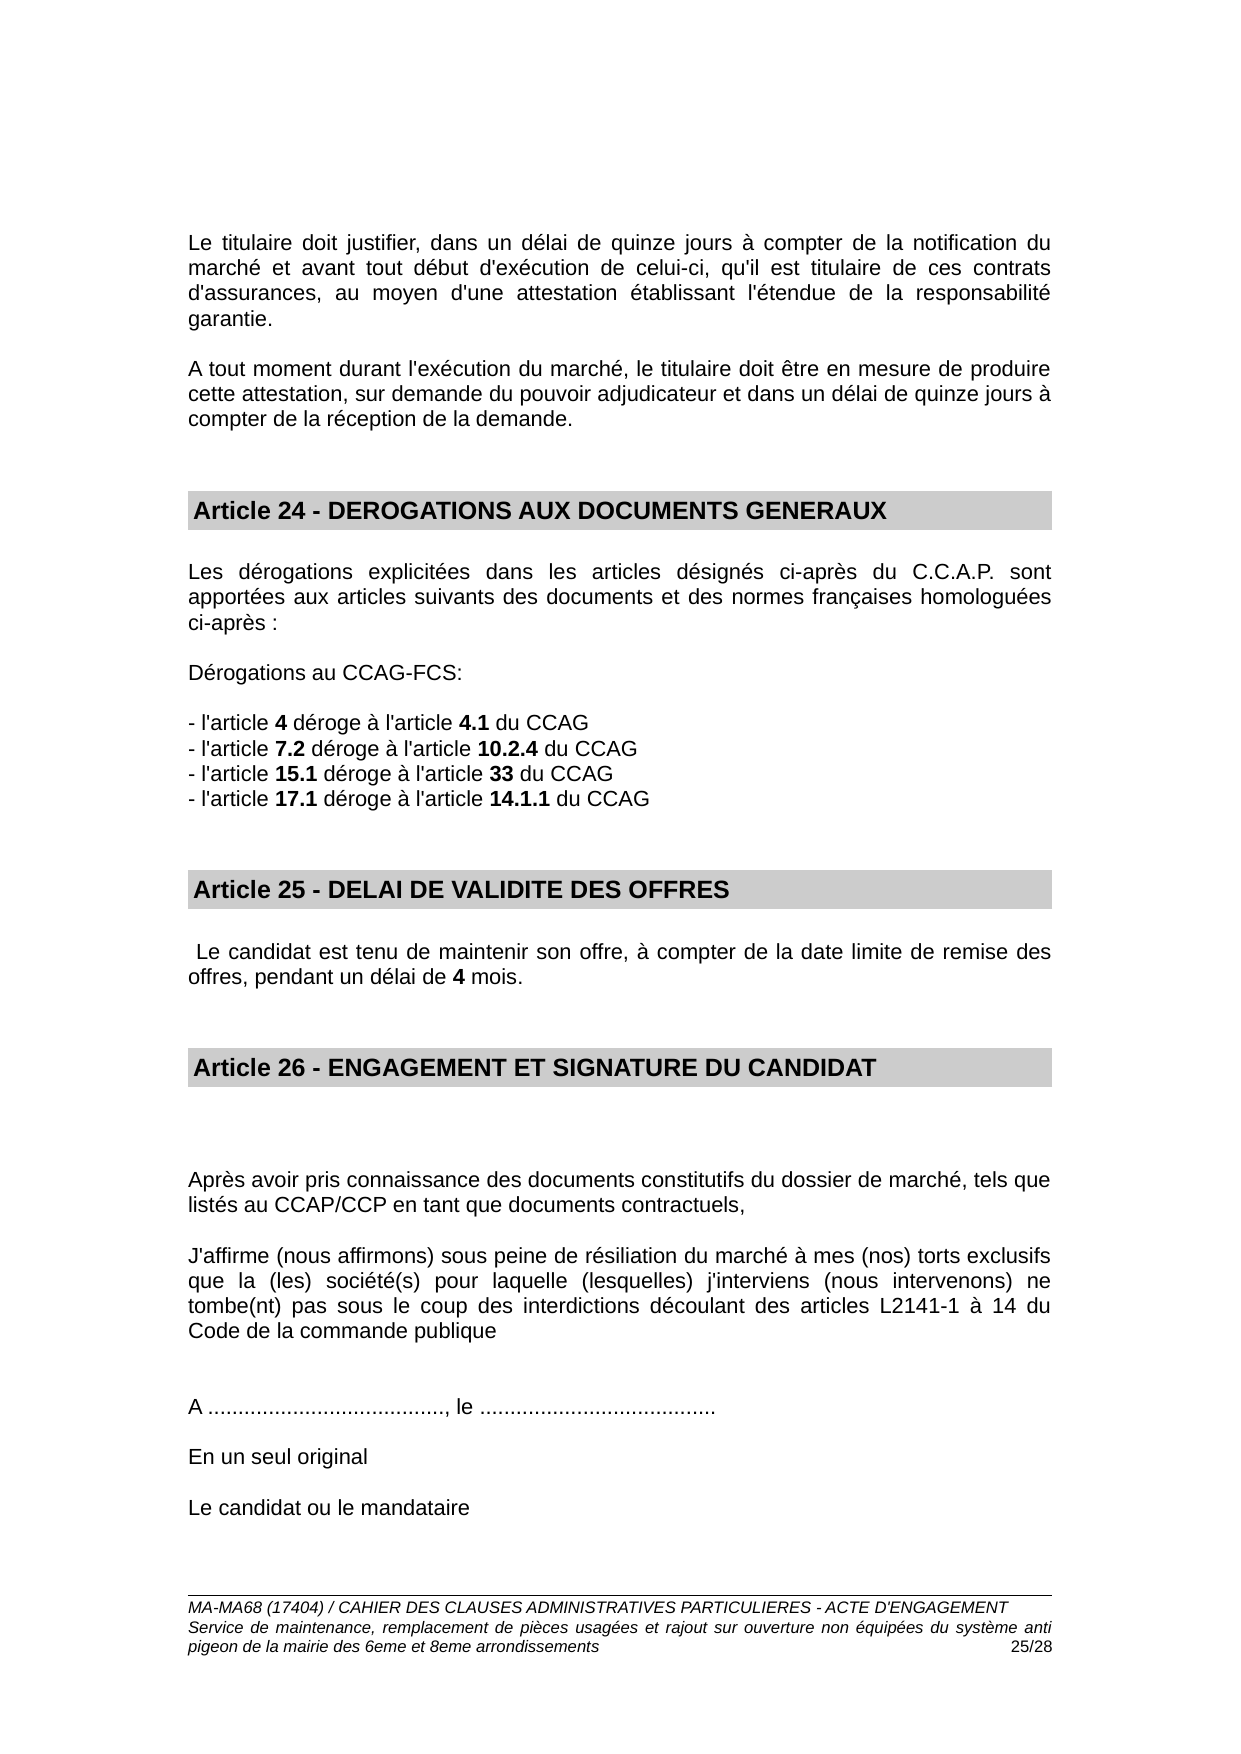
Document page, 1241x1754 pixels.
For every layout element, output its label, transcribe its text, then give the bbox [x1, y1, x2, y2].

text - l'article 4 déroge à l'article 4.1 du CCAG [188, 710, 1052, 735]
text - l'article 17.1 déroge à l'article 14.1.1 du CCAG [188, 786, 1052, 811]
text - l'article 15.1 déroge à l'article 33 du CCAG [188, 761, 1052, 786]
text A tout moment durant l'exécution du marché, le titulaire doit être en mesure de produire cette attestation, sur demande du pouvoir adjudicateur et dans un délai de quinze jours à compter de la réception de la demande. [188, 356, 1052, 431]
text Le candidat est tenu de maintenir son offre, à compter de la date limite de remise des offres, pendant un délai de 4 mois. [188, 938, 1052, 989]
text Les dérogations explicitées dans les articles désignés ci-après du C.C.A.P. sont apportées aux articles suivants des documents et des normes françaises homologuées ci-après : [188, 559, 1052, 634]
text Le candidat ou le mandataire [188, 1494, 1052, 1520]
subtitle DELAI DE VALIDITE DES OFFRES [190, 872, 1050, 907]
subtitle ENGAGEMENT ET SIGNATURE DU CANDIDAT [190, 1050, 1050, 1085]
text Dérogations au CCAG-FCS: [188, 660, 1052, 685]
text Le titulaire doit justifier, dans un délai de quinze jours à compter de la notification du marché et avant tout début d'exécution de celui-ci, qu'il est titulaire de ces contrats d'assurances, au moyen d'une attestation établissant l'étendue de la responsabilité garantie. [188, 230, 1052, 331]
subtitle DEROGATIONS AUX DOCUMENTS GENERAUX [190, 493, 1050, 527]
text Après avoir pris connaissance des documents constitutifs du dossier de marché, tels que listés au CCAP/CCP en tant que documents contractuels, [188, 1167, 1052, 1217]
text J'affirme (nous affirmons) sous peine de résiliation du marché à mes (nos) torts exclusifs que la (les) société(s) pour laquelle (lesquelles) j'interviens (nous intervenons) ne tombe(nt) pas sous le coup des interdictions découlant des articles L2141-1 à 14 du Code de la commande publique [188, 1242, 1052, 1343]
text - l'article 7.2 déroge à l'article 10.2.4 du CCAG [188, 735, 1052, 761]
text A ......................................., le ....................................... [188, 1394, 1052, 1419]
text En un seul original [188, 1444, 1052, 1469]
